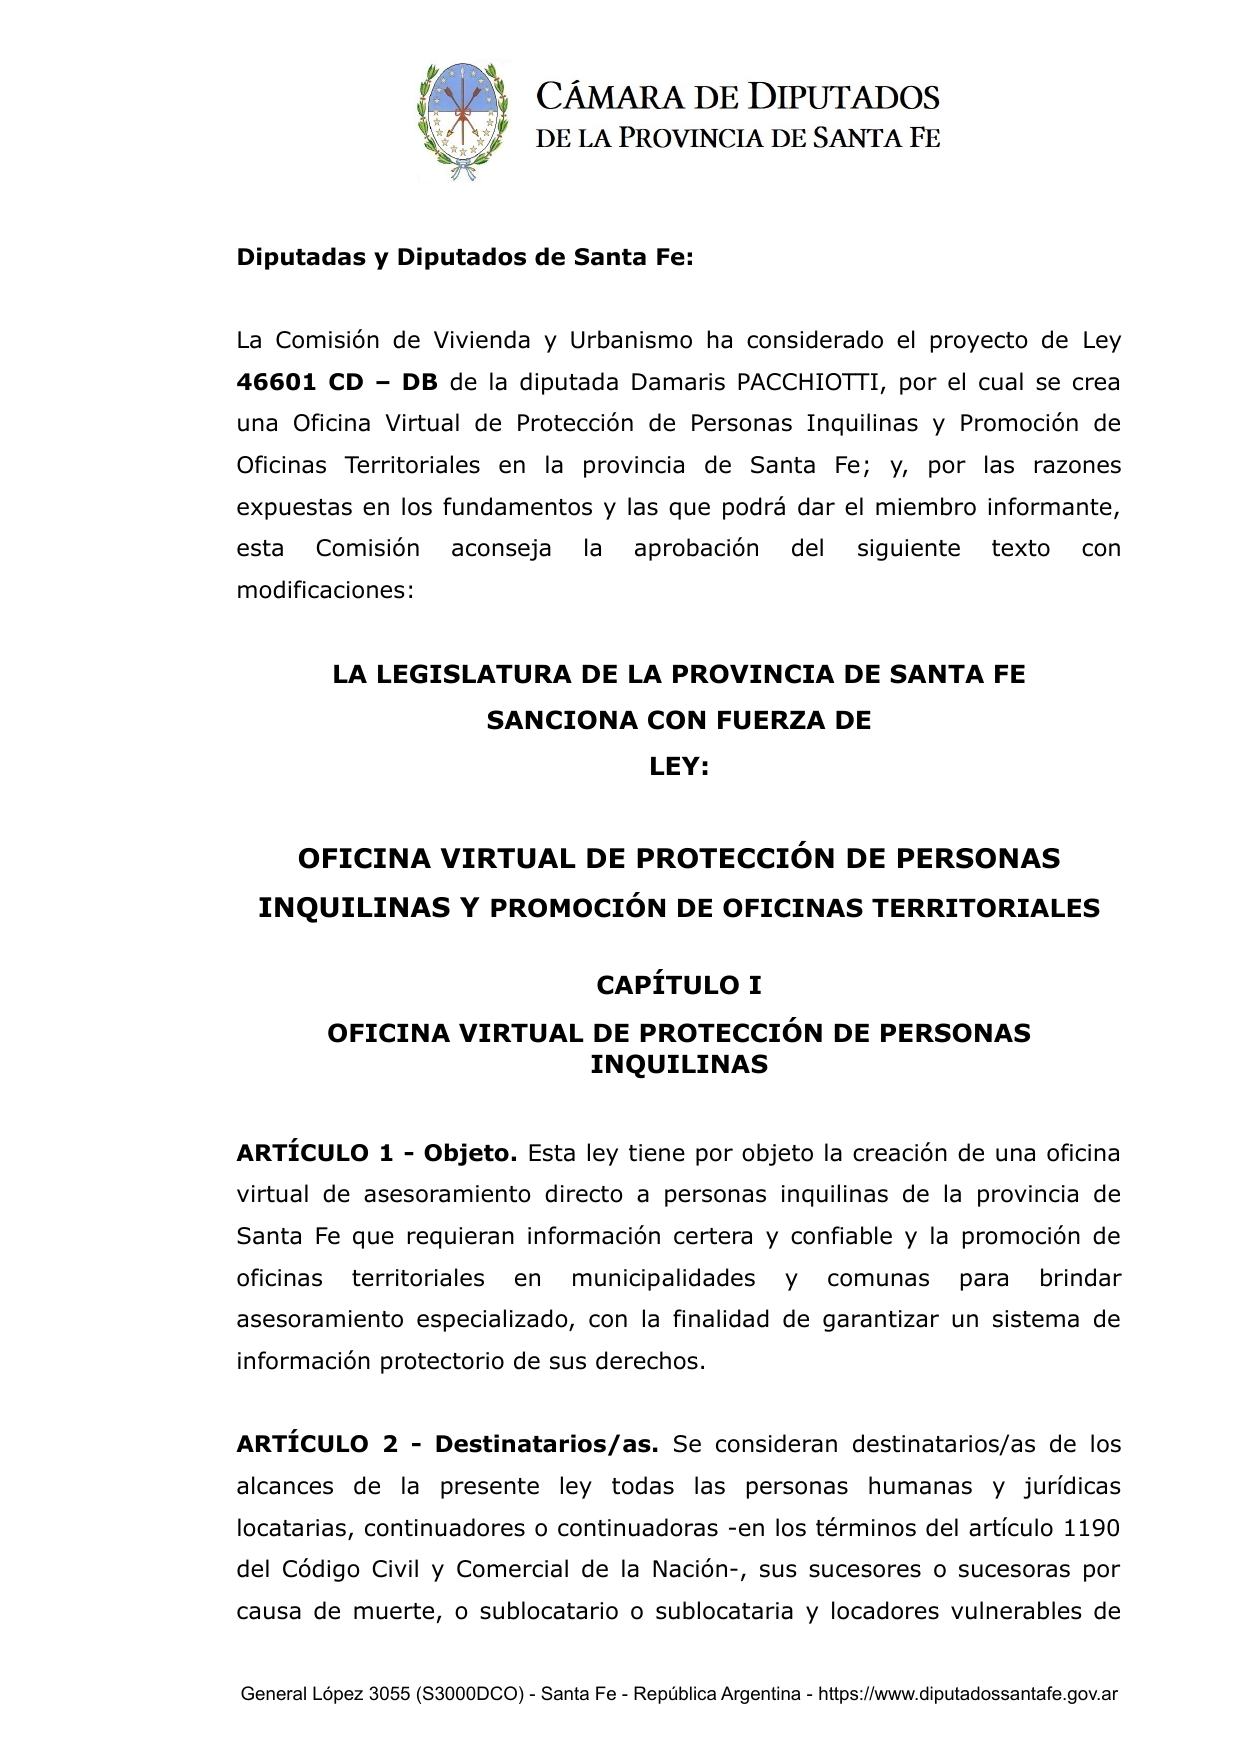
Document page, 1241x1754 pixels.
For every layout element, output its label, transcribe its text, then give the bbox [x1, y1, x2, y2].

text CAPÍTULO I [236, 969, 1122, 1000]
text ARTÍCULO 2 - Destinatarios/as. Se consideran destinatarios/as de los alcances de la presente ley todas las personas humanas y jurídicas locatarias, continuadores o continuadoras -en los términos del artículo 1190 del Código Civil y Comercial de la Nación-, sus sucesores o sucesoras por causa de muerte, o sublocatario o sublocataria y locadores vulnerables de [236, 1429, 1122, 1624]
picture [413, 59, 945, 183]
text OFICINA VIRTUAL DE PROTECCIÓN DE PERSONAS INQUILINAS [236, 1018, 1122, 1078]
text OFICINA VIRTUAL DE PROTECCIÓN DE PERSONAS INQUILINAS Y PROMOCIÓN DE OFICINAS TERRITORIALES [236, 841, 1122, 924]
text ARTÍCULO 1 - Objeto. Esta ley tiene por objeto la creación de una oficina virtual de asesoramiento directo a personas inquilinas de la provincia de Santa Fe que requieran información certera y confiable y la promoción de oficinas territoriales en municipalidades y comunas para brindar asesoramiento especializado, con la finalidad de garantizar un sistema de información protectorio de sus derechos. [236, 1138, 1122, 1374]
text La Comisión de Vivienda y Urbanismo ha considerado el proyecto de Ley 46601 CD – DB de la diputada Damaris PACCHIOTTI, por el cual se crea una Oficina Virtual de Protección de Personas Inquilinas y Promoción de Oficinas Territoriales en la provincia de Santa Fe; y, por las razones expuestas en los fundamentos y las que podrá dar el miembro informante, esta Comisión aconseja la aprobación del siguiente texto con modificaciones: [236, 326, 1122, 603]
text SANCIONA CON FUERZA DE [236, 704, 1122, 735]
text LEY: [236, 750, 1122, 781]
text Diputadas y Diputados de Santa Fe: [236, 242, 1122, 270]
text LA LEGISLATURA DE LA PROVINCIA DE SANTA FE [236, 659, 1122, 689]
